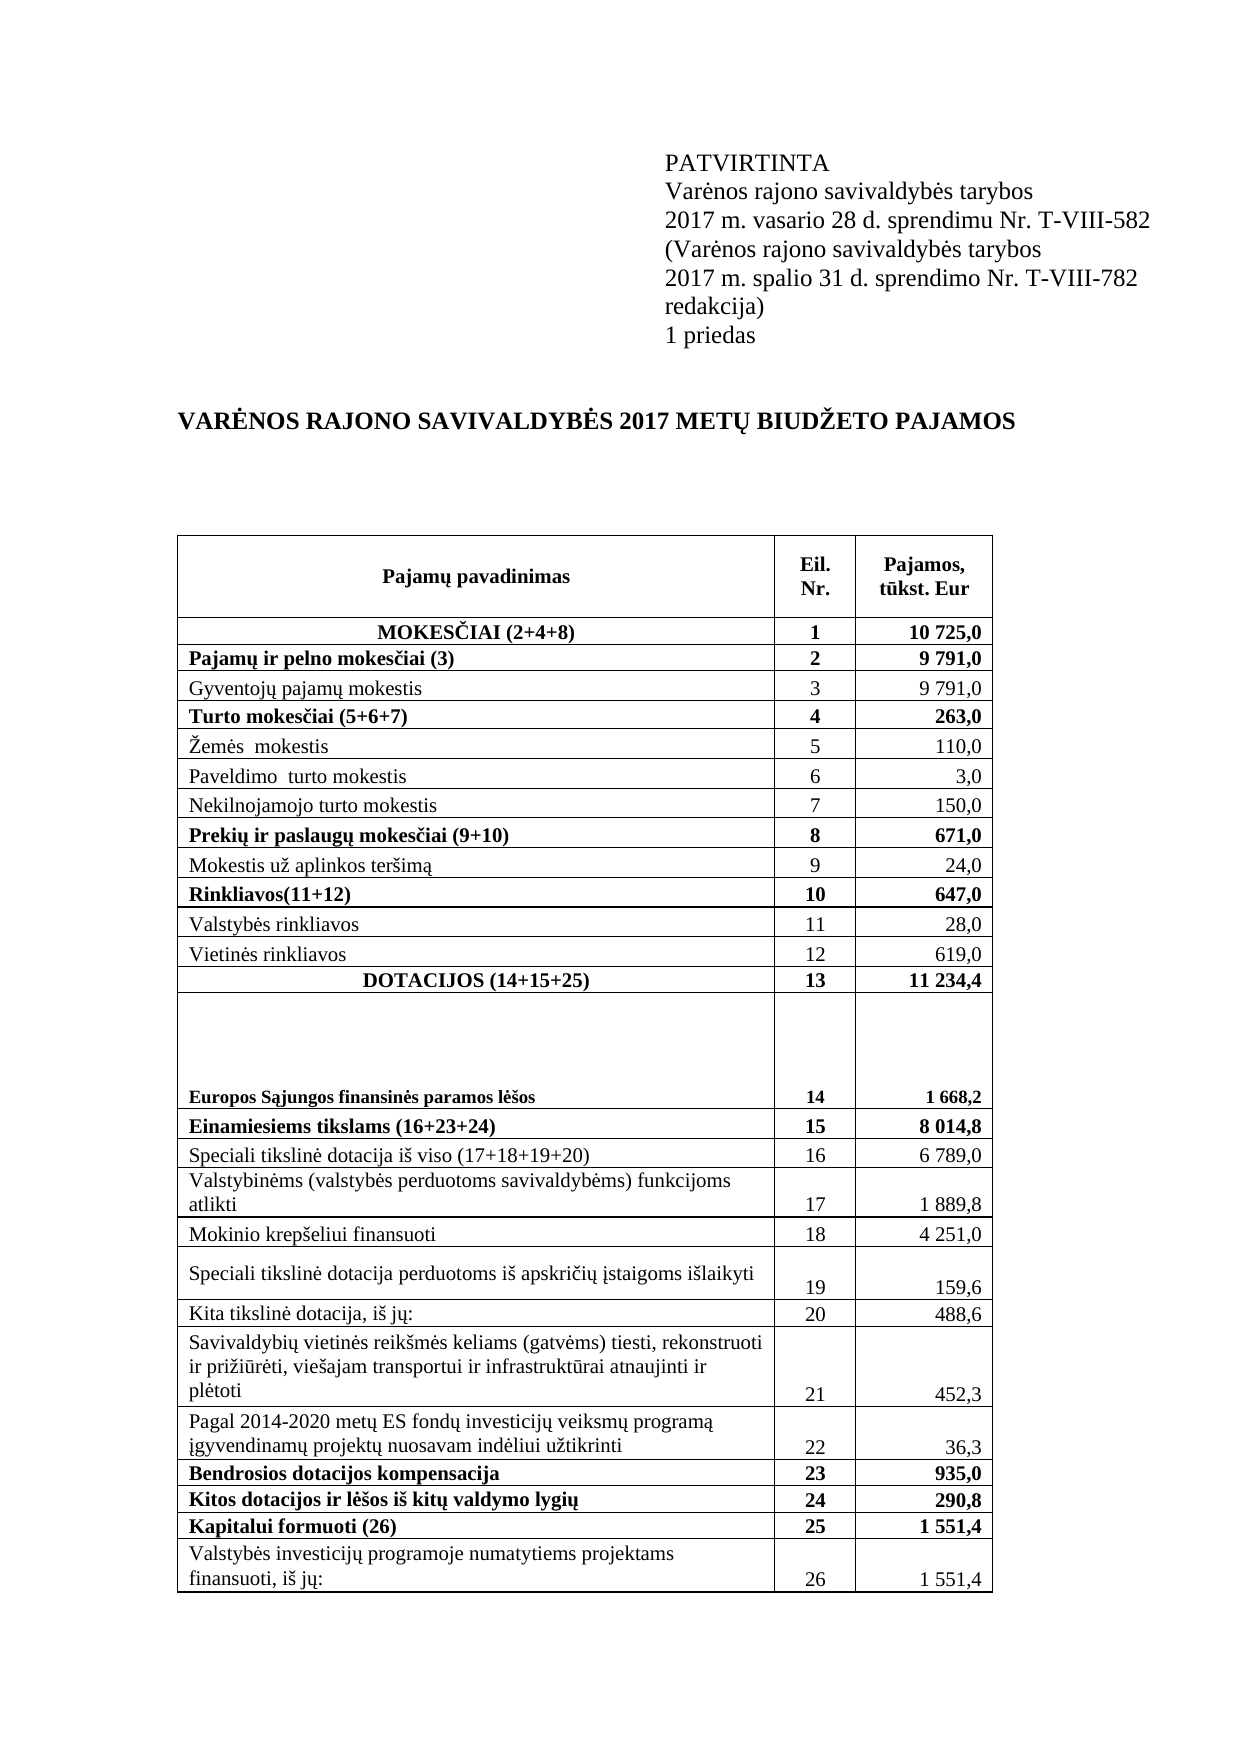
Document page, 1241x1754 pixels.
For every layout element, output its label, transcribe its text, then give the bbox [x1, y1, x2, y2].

table_cell 13 [775, 967, 855, 992]
table_cell 24,0 [856, 848, 992, 877]
table_cell 1 668,2 [856, 993, 992, 1108]
table_cell Mokinio krepšeliui finansuoti [178, 1218, 774, 1246]
table_cell 5 [775, 729, 855, 758]
text Varėnos rajono savivaldybės tarybos [664, 176, 1181, 205]
table_cell Prekių ir paslaugų mokesčiai (9+10) [178, 818, 774, 847]
table_cell 19 [775, 1247, 855, 1299]
table_cell 935,0 [856, 1460, 992, 1485]
text 2017 m. spalio 31 d. sprendimo Nr. T-VIII-782 [664, 263, 1181, 291]
table_cell 9 791,0 [856, 645, 992, 670]
table_cell 8 014,8 [856, 1109, 992, 1138]
table_cell 18 [775, 1218, 855, 1246]
table_header [856, 450, 993, 476]
text 2017 m. vasario 28 d. sprendimu Nr. T-VIII-582 [664, 205, 1181, 234]
table_cell [856, 510, 993, 534]
table_cell Nekilnojamojo turto mokestis [178, 789, 774, 817]
table_cell 159,6 [856, 1247, 992, 1299]
table_cell 25 [775, 1513, 855, 1538]
table_cell Kapitalui formuoti (26) [178, 1513, 774, 1538]
table_cell [177, 476, 993, 510]
table_cell 4 251,0 [856, 1218, 992, 1246]
text VARĖNOS RAJONO SAVIVALDYBĖS 2017 METŲ BIUDŽETO PAJAMOS [177, 406, 1181, 435]
table_cell Pagal 2014-2020 metų ES fondų investicijų veiksmų programą įgyvendinamų projektų nuosavam indėliui užtikrinti [178, 1407, 774, 1459]
table_cell [177, 510, 775, 534]
table_cell [775, 510, 856, 534]
text redakcija) [664, 291, 1181, 320]
table_cell 6 [775, 759, 855, 788]
table_cell Eil. Nr. [775, 536, 855, 617]
table_cell 1 889,8 [856, 1168, 992, 1216]
table_cell 9 791,0 [856, 671, 992, 700]
table_cell 3,0 [856, 759, 992, 788]
table_cell Valstybinėms (valstybės perduotoms savivaldybėms) funkcijoms atlikti [178, 1168, 774, 1216]
table_cell 16 [775, 1139, 855, 1167]
table_cell Speciali tikslinė dotacija iš viso (17+18+19+20) [178, 1139, 774, 1167]
table_cell 647,0 [856, 878, 992, 906]
table_cell 2 [775, 645, 855, 670]
table_cell 36,3 [856, 1407, 992, 1459]
table_cell 619,0 [856, 937, 992, 966]
table_cell Einamiesiems tikslams (16+23+24) [178, 1109, 774, 1138]
table_cell 1 551,4 [856, 1539, 992, 1591]
table_cell Turto mokesčiai (5+6+7) [178, 701, 774, 728]
table_cell Kitos dotacijos ir lėšos iš kitų valdymo lygių [178, 1486, 774, 1512]
table_cell 6 789,0 [856, 1139, 992, 1167]
table_cell 452,3 [856, 1327, 992, 1406]
table_cell 4 [775, 701, 855, 728]
table_cell 263,0 [856, 701, 992, 728]
table_cell 23 [775, 1460, 855, 1485]
table_cell 20 [775, 1300, 855, 1326]
table_cell 150,0 [856, 789, 992, 817]
table_header [177, 450, 775, 476]
text PATVIRTINTA [664, 148, 1181, 176]
table_cell 15 [775, 1109, 855, 1138]
table_cell Pajamų pavadinimas [178, 536, 774, 617]
table_cell Valstybės rinkliavos [178, 908, 774, 936]
table_cell MOKESČIAI (2+4+8) [178, 618, 774, 644]
table_cell Paveldimo turto mokestis [178, 759, 774, 788]
table_cell 14 [775, 993, 855, 1108]
table_cell 17 [775, 1168, 855, 1216]
table_cell 1 [775, 618, 855, 644]
table_header [775, 450, 856, 476]
table_cell Savivaldybių vietinės reikšmės keliams (gatvėms) tiesti, rekonstruoti ir prižiūrėti, viešajam transportui ir infrastruktūrai atnaujinti ir plėtoti [178, 1327, 774, 1406]
table_cell Pajamos, tūkst. Eur [856, 536, 992, 617]
table_cell Valstybės investicijų programoje numatytiems projektams finansuoti, iš jų: [178, 1539, 774, 1591]
table_cell 11 [775, 908, 855, 936]
table_cell 28,0 [856, 908, 992, 936]
table_cell Mokestis už aplinkos teršimą [178, 848, 774, 877]
table_cell 7 [775, 789, 855, 817]
table_cell Bendrosios dotacijos kompensacija [178, 1460, 774, 1485]
table_cell DOTACIJOS (14+15+25) [178, 967, 774, 992]
table_cell Žemės mokestis [178, 729, 774, 758]
table_cell 11 234,4 [856, 967, 992, 992]
table_cell 488,6 [856, 1300, 992, 1326]
table_cell 24 [775, 1486, 855, 1512]
table_cell 671,0 [856, 818, 992, 847]
table_cell Pajamų ir pelno mokesčiai (3) [178, 645, 774, 670]
text (Varėnos rajono savivaldybės tarybos [664, 234, 1181, 263]
table_cell 21 [775, 1327, 855, 1406]
table_cell 10 725,0 [856, 618, 992, 644]
text 1 priedas [664, 320, 1181, 349]
table_cell 8 [775, 818, 855, 847]
table_cell Kita tikslinė dotacija, iš jų: [178, 1300, 774, 1326]
table_cell Speciali tikslinė dotacija perduotoms iš apskričių įstaigoms išlaikyti [178, 1247, 774, 1299]
table_cell 290,8 [856, 1486, 992, 1512]
table_cell 10 [775, 878, 855, 906]
table_cell 3 [775, 671, 855, 700]
table_cell 26 [775, 1539, 855, 1591]
table_cell 22 [775, 1407, 855, 1459]
table_cell Europos Sąjungos finansinės paramos lėšos [178, 993, 774, 1108]
table_cell 12 [775, 937, 855, 966]
table_cell Gyventojų pajamų mokestis [178, 671, 774, 700]
table_cell Vietinės rinkliavos [178, 937, 774, 966]
table_cell 110,0 [856, 729, 992, 758]
table_cell Rinkliavos(11+12) [178, 878, 774, 906]
table_cell 1 551,4 [856, 1513, 992, 1538]
table_cell 9 [775, 848, 855, 877]
